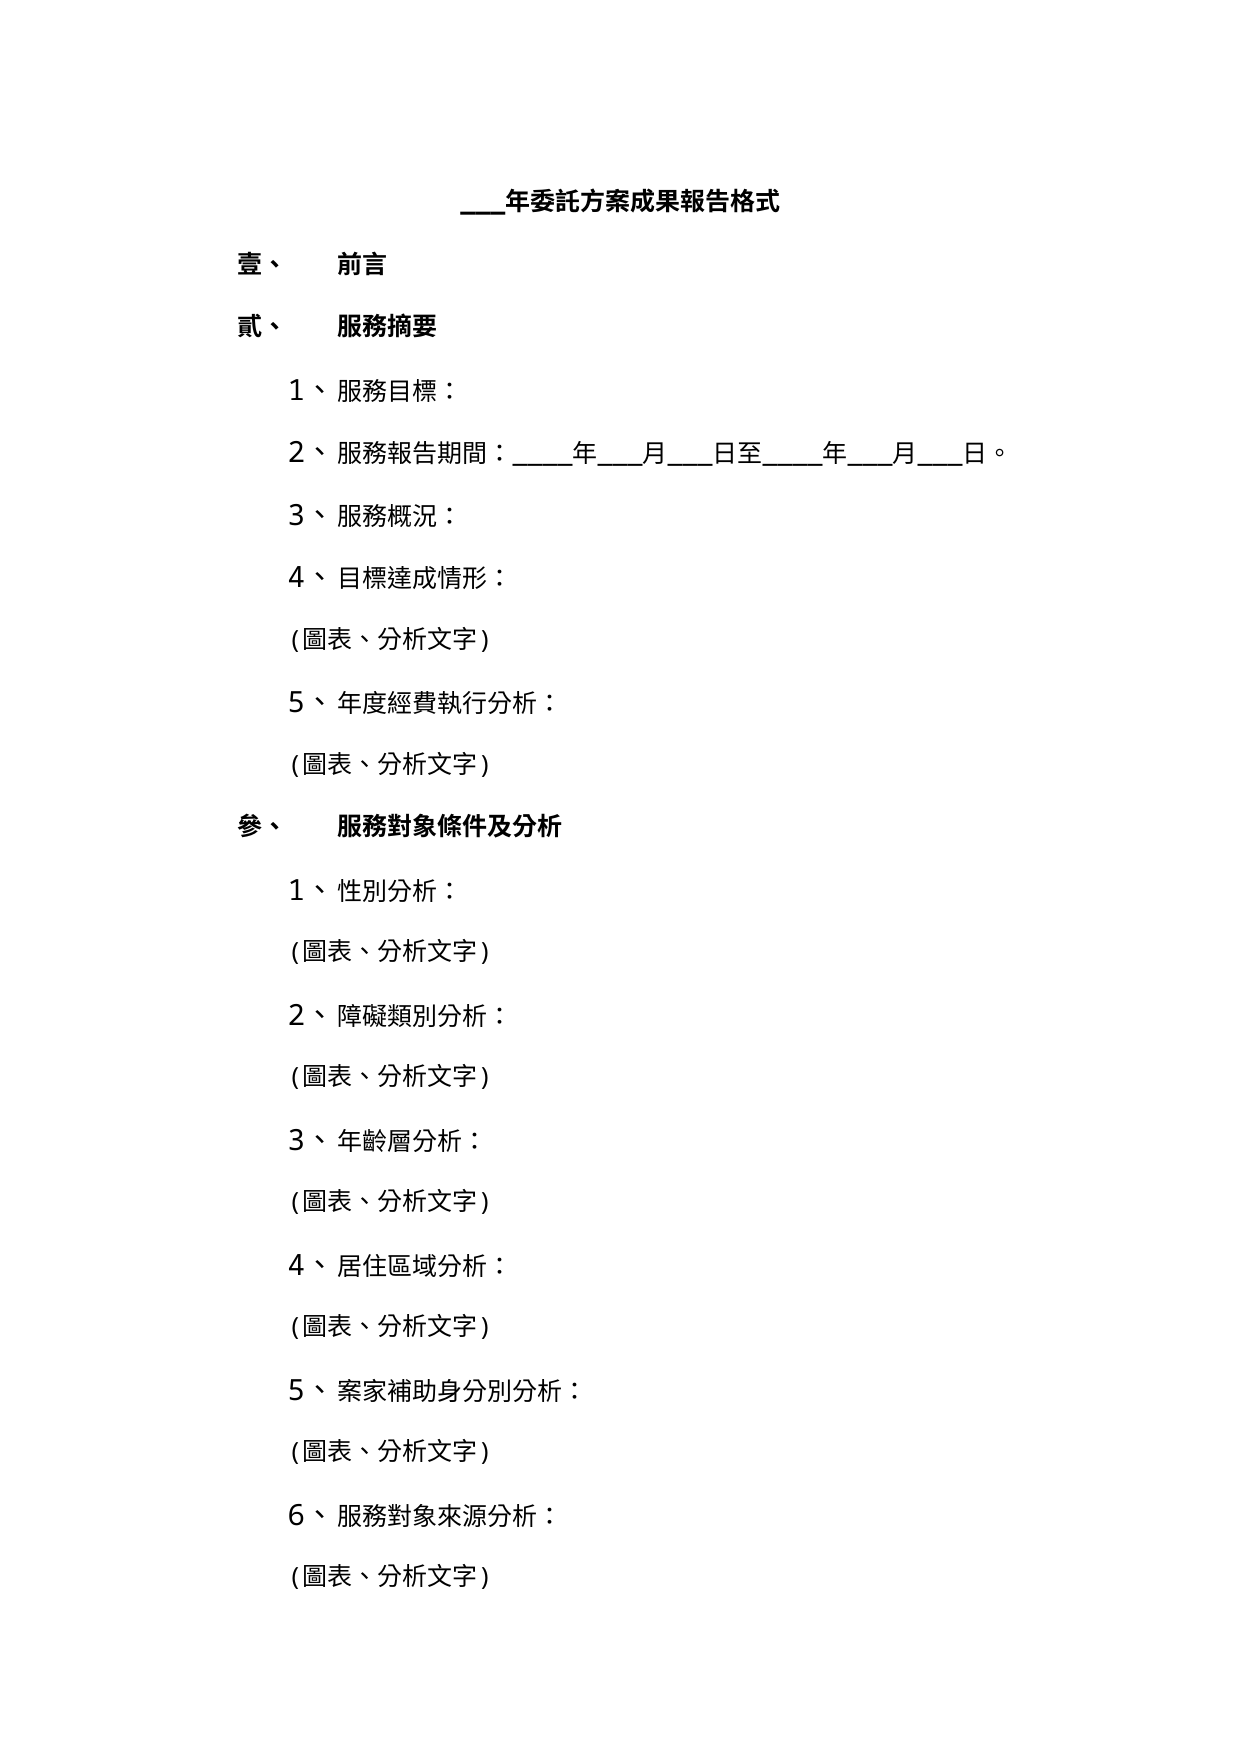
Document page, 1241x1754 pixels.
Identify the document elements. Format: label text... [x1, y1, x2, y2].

list 案家補助身分別分析： (圖表、分析文字) [287, 1346, 1053, 1471]
list 服務概況： [287, 471, 1053, 533]
text ___年委託方案成果報告格式 [187, 158, 1053, 221]
text (圖表、分析文字) [287, 1533, 1053, 1596]
list 服務對象條件及分析 [237, 783, 1053, 846]
list 服務摘要 [237, 283, 1053, 346]
list 前言 [237, 221, 1053, 283]
text (圖表、分析文字) [287, 1033, 1053, 1096]
list 年度經費執行分析： [287, 658, 1053, 721]
list 服務報告期間：­­­­____年___月___日至____年___月___日。 [287, 408, 1053, 471]
list 服務目標： [287, 346, 1053, 408]
list 服務對象來源分析： [287, 1471, 1053, 1533]
list 性別分析： [287, 846, 1053, 908]
text (圖表、分析文字) [287, 908, 1053, 971]
list 目標達成情形： [287, 533, 1053, 596]
text (圖表、分析文字) [187, 1158, 1053, 1221]
text (圖表、分析文字) [287, 721, 1053, 783]
text (圖表、分析文字) [287, 1283, 1053, 1346]
list 障礙類別分析： [287, 971, 1053, 1033]
text (圖表、分析文字) [287, 596, 1053, 658]
list 居住區域分析： [287, 1221, 1053, 1283]
list 年齡層分析： [287, 1096, 1053, 1158]
